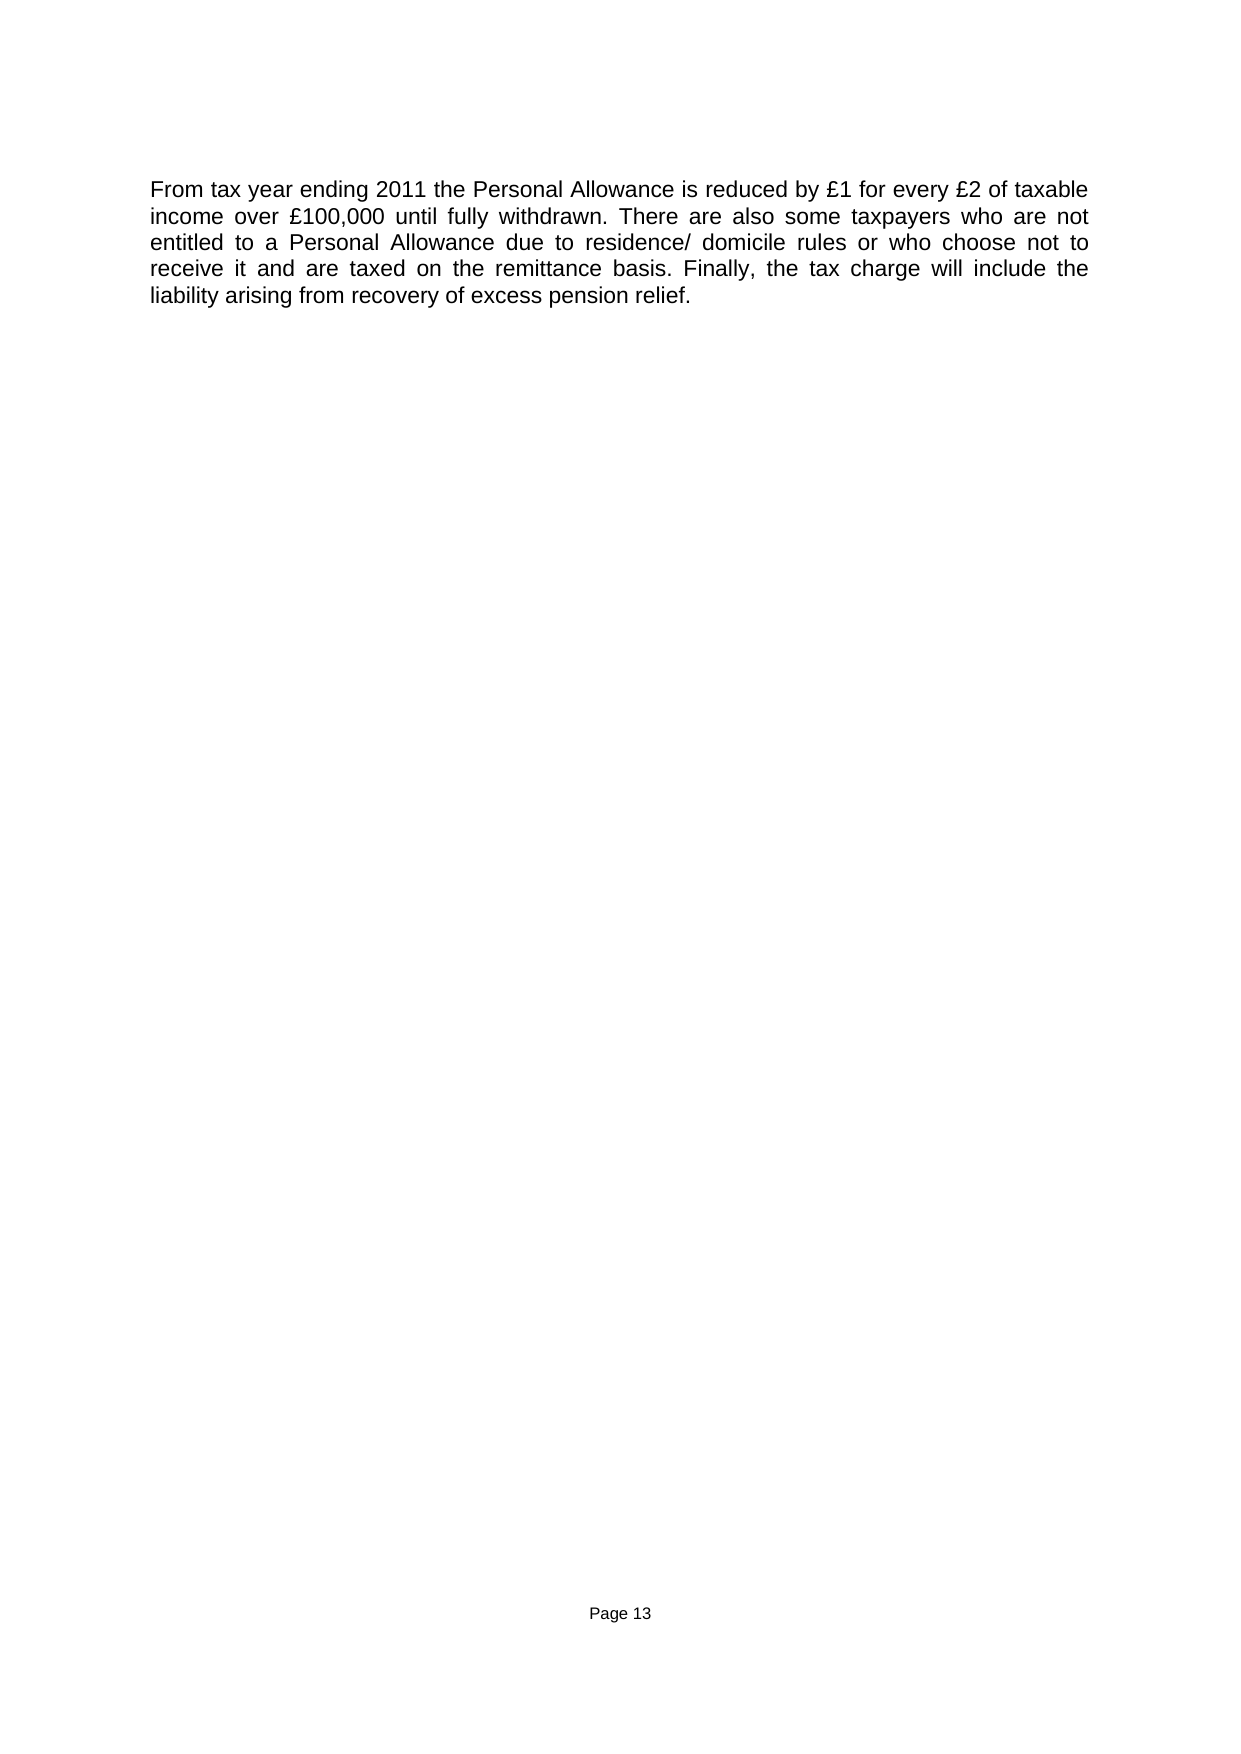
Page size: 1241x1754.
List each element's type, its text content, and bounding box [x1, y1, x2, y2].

text From tax year ending 2011 the Personal Allowance is reduced by £1 for every £2 of taxable income over £100,000 until fully withdrawn. There are also some taxpayers who are not entitled to a Personal Allowance due to residence/ domicile rules or who choose not to receive it and are taxed on the remittance basis. Finally, the tax charge will include the liability arising from recovery of excess pension relief. [150, 176, 1090, 308]
